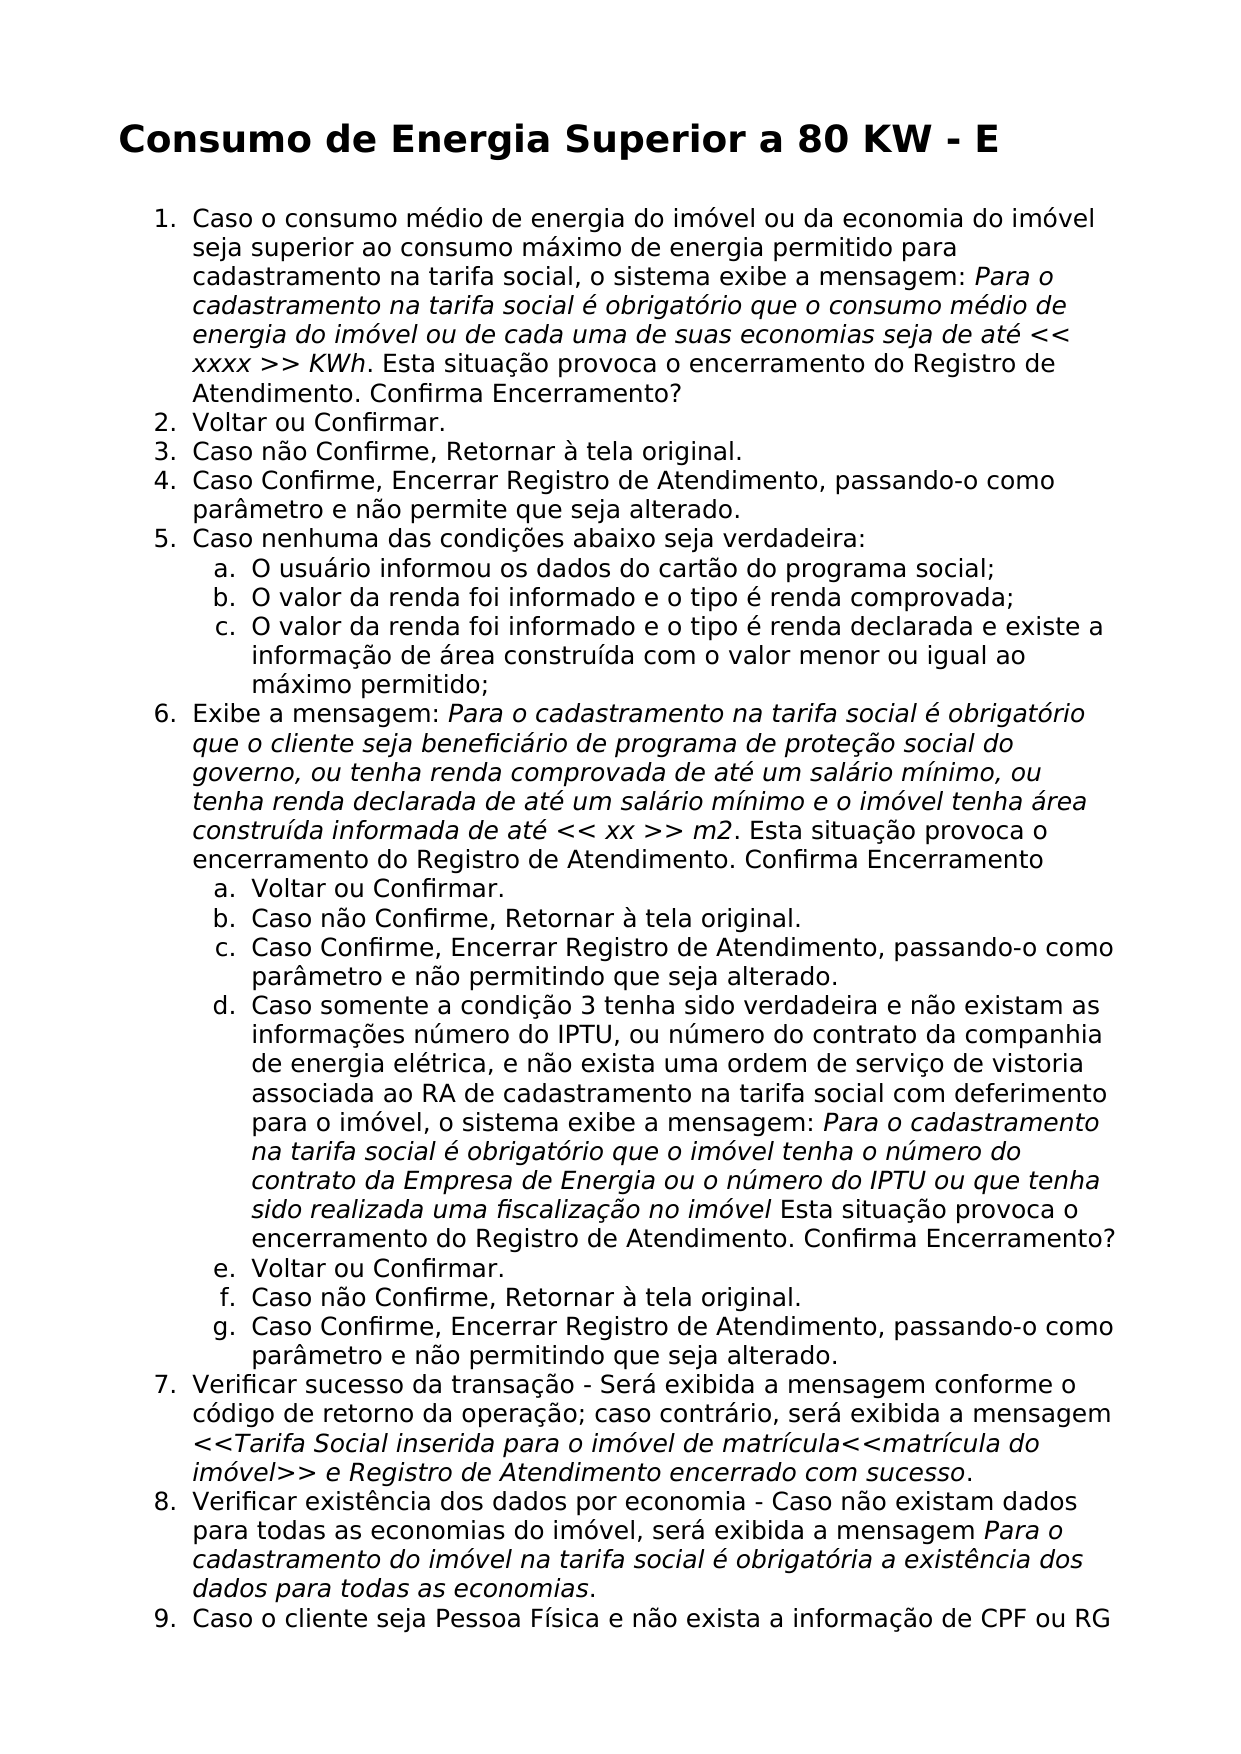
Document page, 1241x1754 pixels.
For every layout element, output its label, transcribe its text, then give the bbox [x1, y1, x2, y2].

list Caso Confirme, Encerrar Registro de Atendimento, passando-o como parâmetro e não permitindo que seja alterado. [236, 1312, 1122, 1370]
list Verificar sucesso da transação - Será exibida a mensagem conforme o código de retorno da operação; caso contrário, será exibida a mensagem <<Tarifa Social inserida para o imóvel de matrícula<<matrícula do imóvel>> e Registro de Atendimento encerrado com sucesso. [177, 1370, 1122, 1487]
list Verificar existência dos dados por economia - Caso não existam dados para todas as economias do imóvel, será exibida a mensagem Para o cadastramento do imóvel na tarifa social é obrigatória a existência dos dados para todas as economias. [177, 1487, 1122, 1604]
list Caso o consumo médio de energia do imóvel ou da economia do imóvel seja superior ao consumo máximo de energia permitido para cadastramento na tarifa social, o sistema exibe a mensagem: Para o cadastramento na tarifa social é obrigatório que o consumo médio de energia do imóvel ou de cada uma de suas economias seja de até << xxxx >> KWh. Esta situação provoca o encerramento do Registro de Atendimento. Confirma Encerramento? [177, 204, 1122, 408]
list Caso não Confirme, Retornar à tela original. [177, 437, 1122, 466]
list Caso não Confirme, Retornar à tela original. [236, 904, 1122, 933]
list Caso Confirme, Encerrar Registro de Atendimento, passando-o como parâmetro e não permite que seja alterado. [177, 466, 1122, 524]
list O valor da renda foi informado e o tipo é renda declarada e existe a informação de área construída com o valor menor ou igual ao máximo permitido; [236, 612, 1122, 699]
list Exibe a mensagem: Para o cadastramento na tarifa social é obrigatório que o cliente seja beneficiário de programa de proteção social do governo, ou tenha renda comprovada de até um salário mínimo, ou tenha renda declarada de até um salário mínimo e o imóvel tenha área construída informada de até << xx >> m2. Esta situação provoca o encerramento do Registro de Atendimento. Confirma Encerramento [177, 699, 1122, 874]
list Caso Confirme, Encerrar Registro de Atendimento, passando-o como parâmetro e não permitindo que seja alterado. [236, 933, 1122, 991]
list Voltar ou Confirmar. [236, 874, 1122, 904]
list Caso não Confirme, Retornar à tela original. [236, 1283, 1122, 1312]
list Caso nenhuma das condições abaixo seja verdadeira: [177, 524, 1122, 554]
list Caso somente a condição 3 tenha sido verdadeira e não existam as informações número do IPTU, ou número do contrato da companhia de energia elétrica, e não exista uma ordem de serviço de vistoria associada ao RA de cadastramento na tarifa social com deferimento para o imóvel, o sistema exibe a mensagem: Para o cadastramento na tarifa social é obrigatório que o imóvel tenha o número do contrato da Empresa de Energia ou o número do IPTU ou que tenha sido realizada uma fiscalização no imóvel Esta situação provoca o encerramento do Registro de Atendimento. Confirma Encerramento? [236, 991, 1122, 1254]
list Voltar ou Confirmar. [177, 408, 1122, 437]
list O usuário informou os dados do cartão do programa social; [236, 554, 1122, 583]
list Caso o cliente seja Pessoa Física e não exista a informação de CPF ou RG [177, 1604, 1122, 1633]
list O valor da renda foi informado e o tipo é renda comprovada; [236, 583, 1122, 612]
list Voltar ou Confirmar. [236, 1254, 1122, 1283]
subtitle Consumo de Energia Superior a 80 KW - E [118, 118, 1122, 162]
